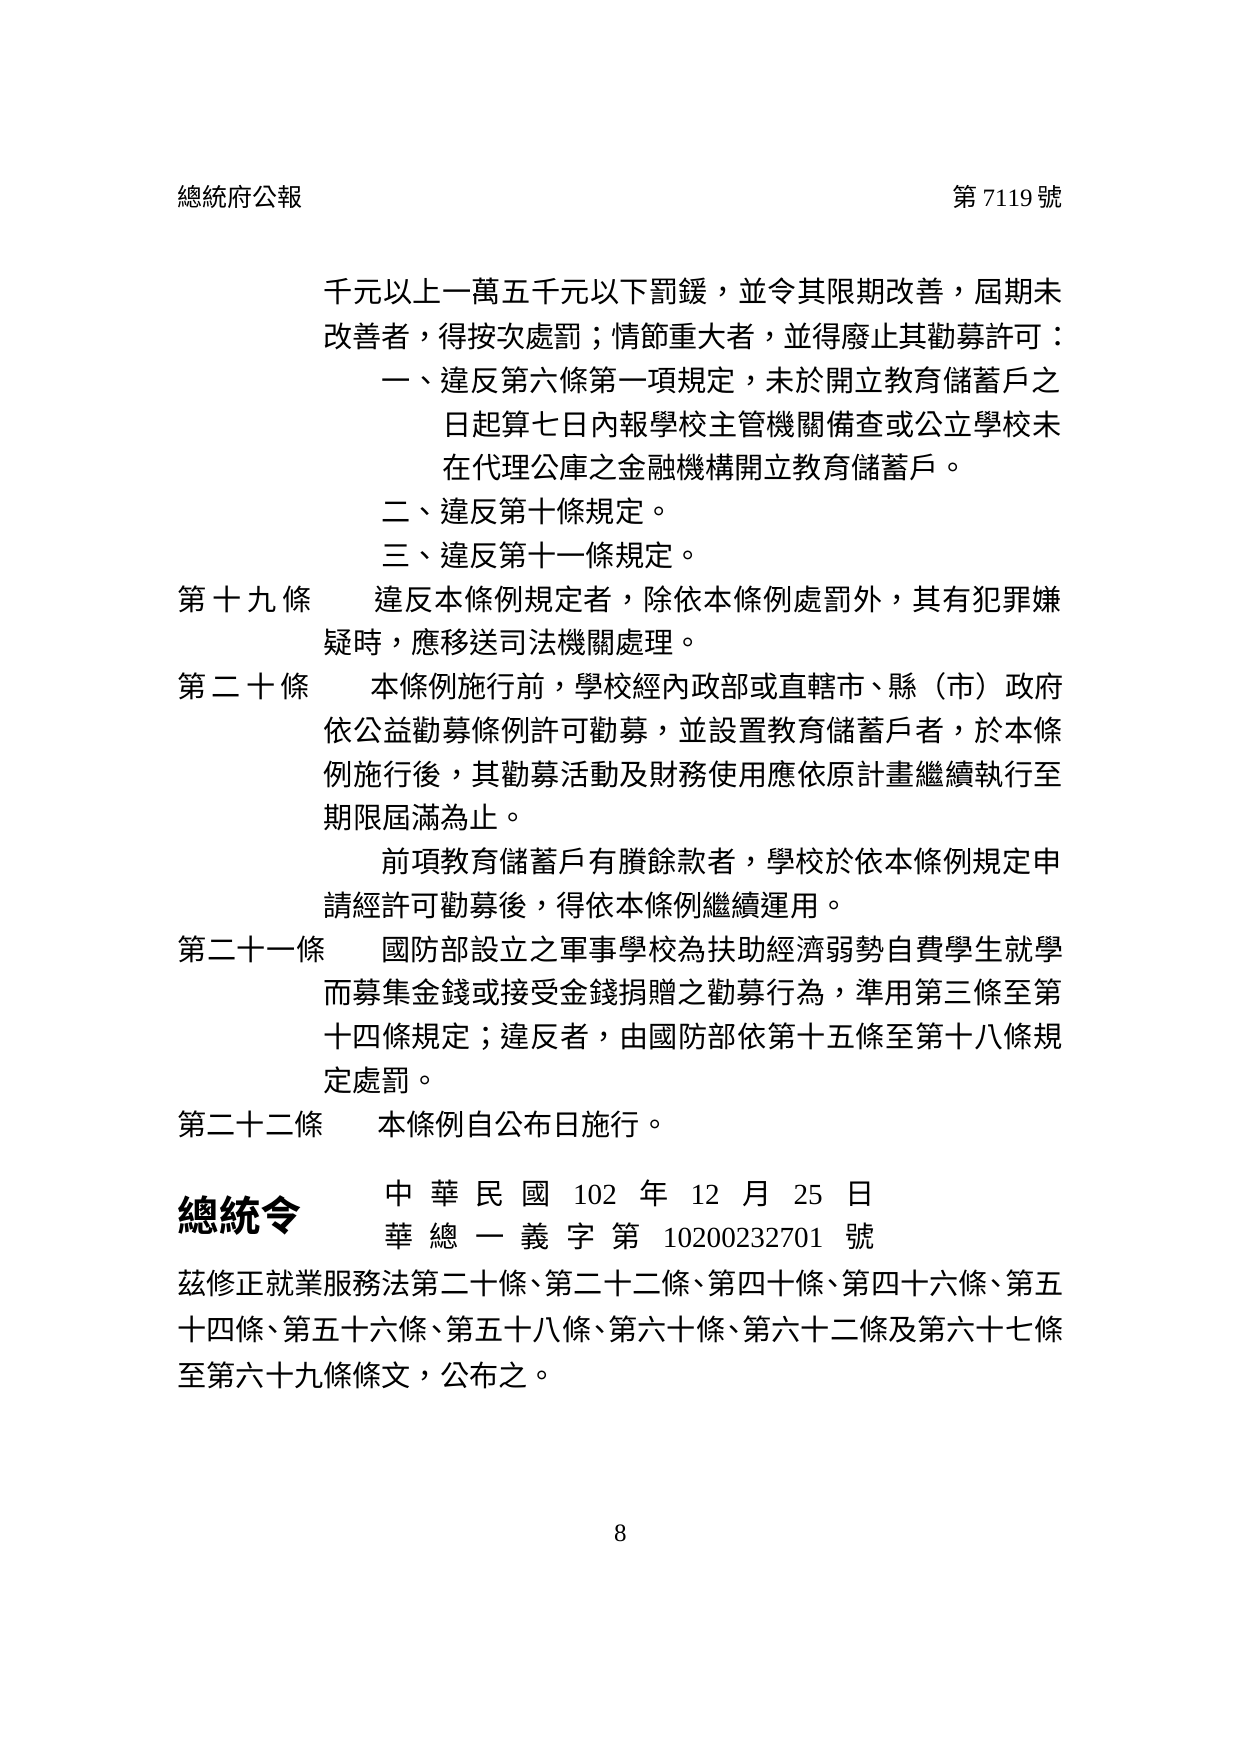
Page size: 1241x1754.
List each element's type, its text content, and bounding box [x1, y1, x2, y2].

text 茲修正就業服務法第二十條、第二十二條、第四十條、第四十六條、第五十四條、第五十六條、第五十八條、第六十條、第六十二條及第六十七條至第六十九條條文，公布之。 [177, 1258, 1063, 1395]
table_header 中華民國102年12月25日 華總一義字第10200232701號 [381, 1169, 877, 1258]
text 三、違反第十一條規定。 [381, 531, 1063, 575]
text 第二十二條 本條例自公布日施行。 [177, 1100, 1063, 1144]
text 前項教育儲蓄戶有賸餘款者，學校於依本條例規定申請經許可勸募後，得依本條例繼續運用。 [323, 838, 1063, 925]
text 二、違反第十條規定。 [381, 488, 1063, 531]
text 一、違反第六條第一項規定，未於開立教育儲蓄戶之日起算七日內報學校主管機關備查或公立學校未在代理公庫之金融機構開立教育儲蓄戶。 [381, 356, 1063, 488]
text 第二十一條 國防部設立之軍事學校為扶助經濟弱勢自費學生就學而募集金錢或接受金錢捐贈之勸募行為，準用第三條至第十四條規定；違反者，由國防部依第十五條至第十八條規定處罰。 [177, 925, 1063, 1100]
table_header 總統令 [174, 1169, 381, 1258]
text 第十九條 違反本條例規定者，除依本條例處罰外，其有犯罪嫌疑時，應移送司法機關處理。 [177, 575, 1063, 663]
text 第十八條 學校有下列情形之一者，由學校主管機關處新臺幣三千元以上一萬五千元以下罰鍰，並令其限期改善，屆期未改善者，得按次處罰；情節重大者，並得廢止其勸募許可： [177, 266, 1063, 356]
text 第二十條 本條例施行前，學校經內政部或直轄市、縣（市）政府依公益勸募條例許可勸募，並設置教育儲蓄戶者，於本條例施行後，其勸募活動及財務使用應依原計畫繼續執行至期限屆滿為止。 [177, 663, 1063, 838]
